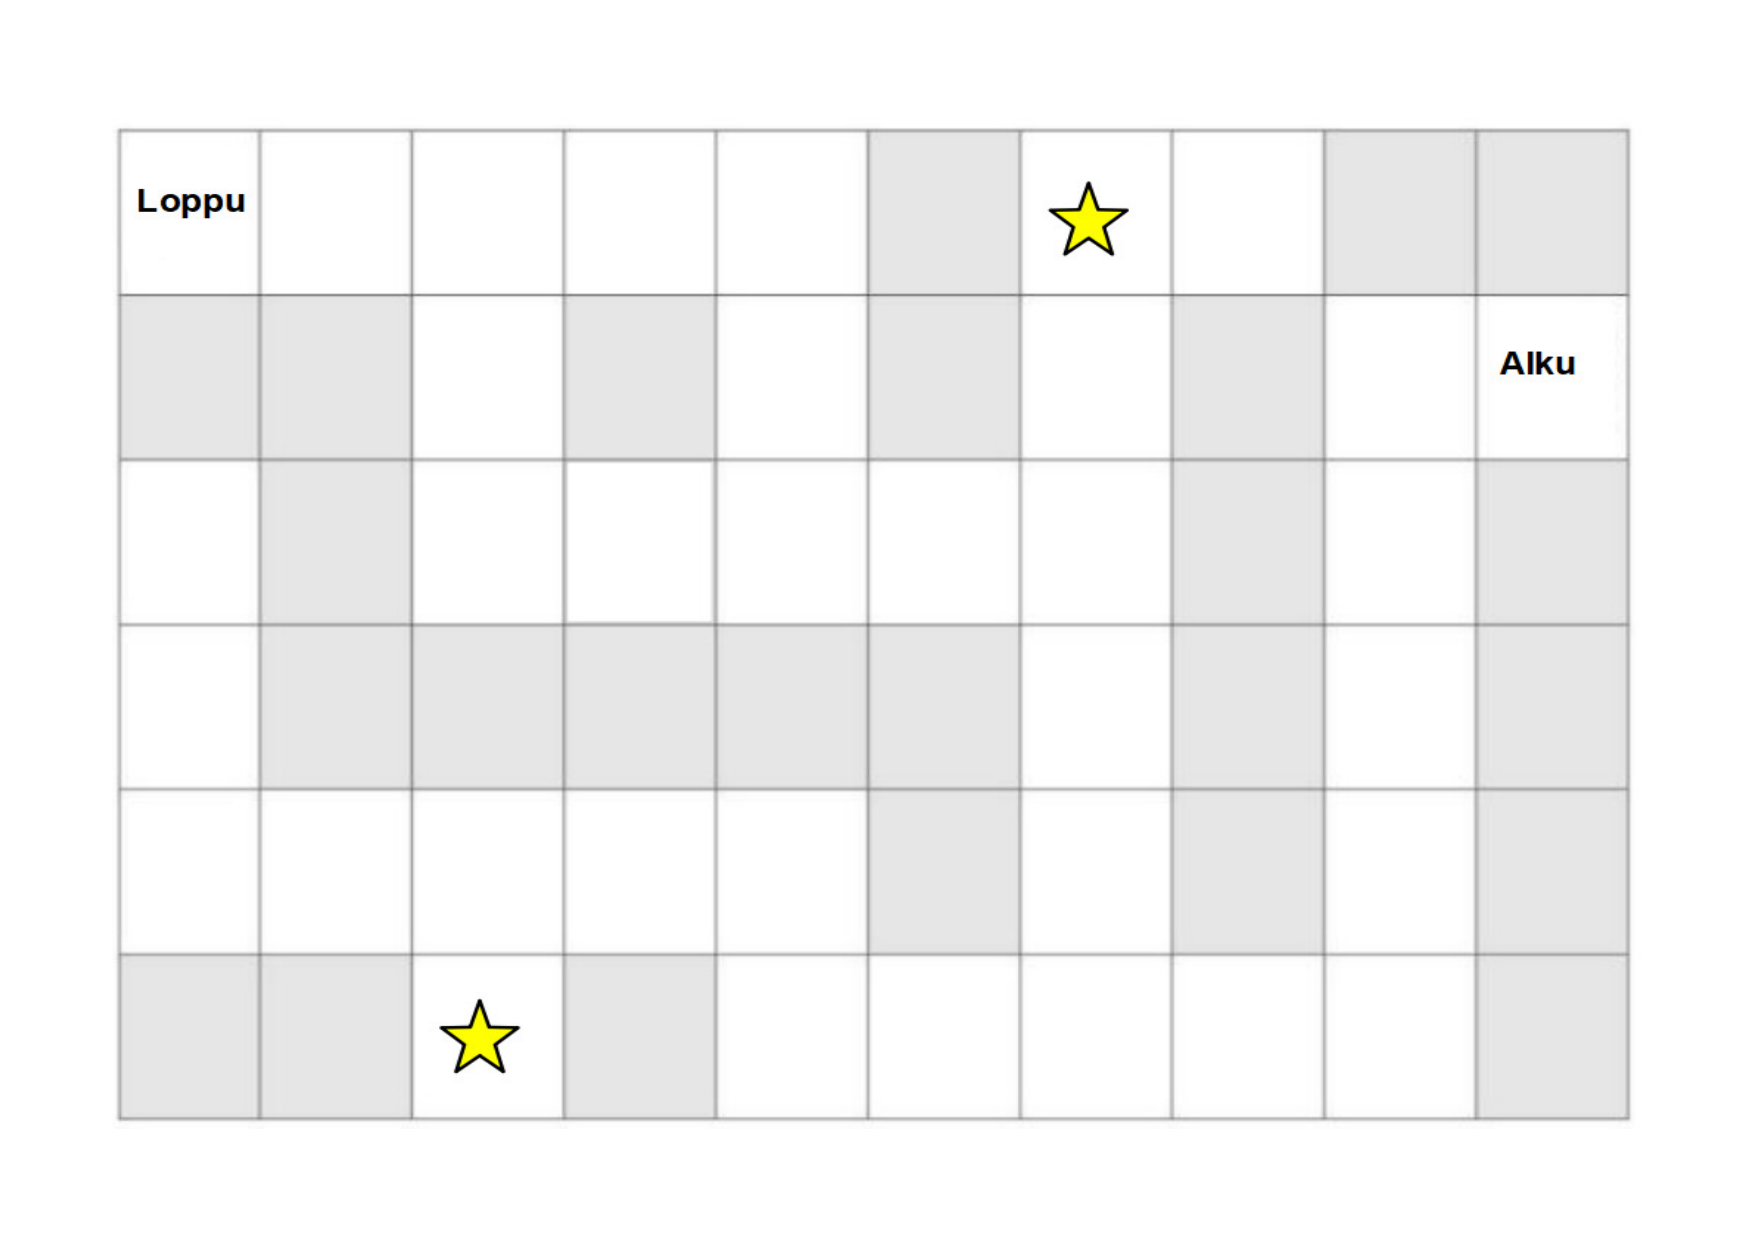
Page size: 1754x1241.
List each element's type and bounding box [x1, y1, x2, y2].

picture [112, 118, 1643, 1129]
